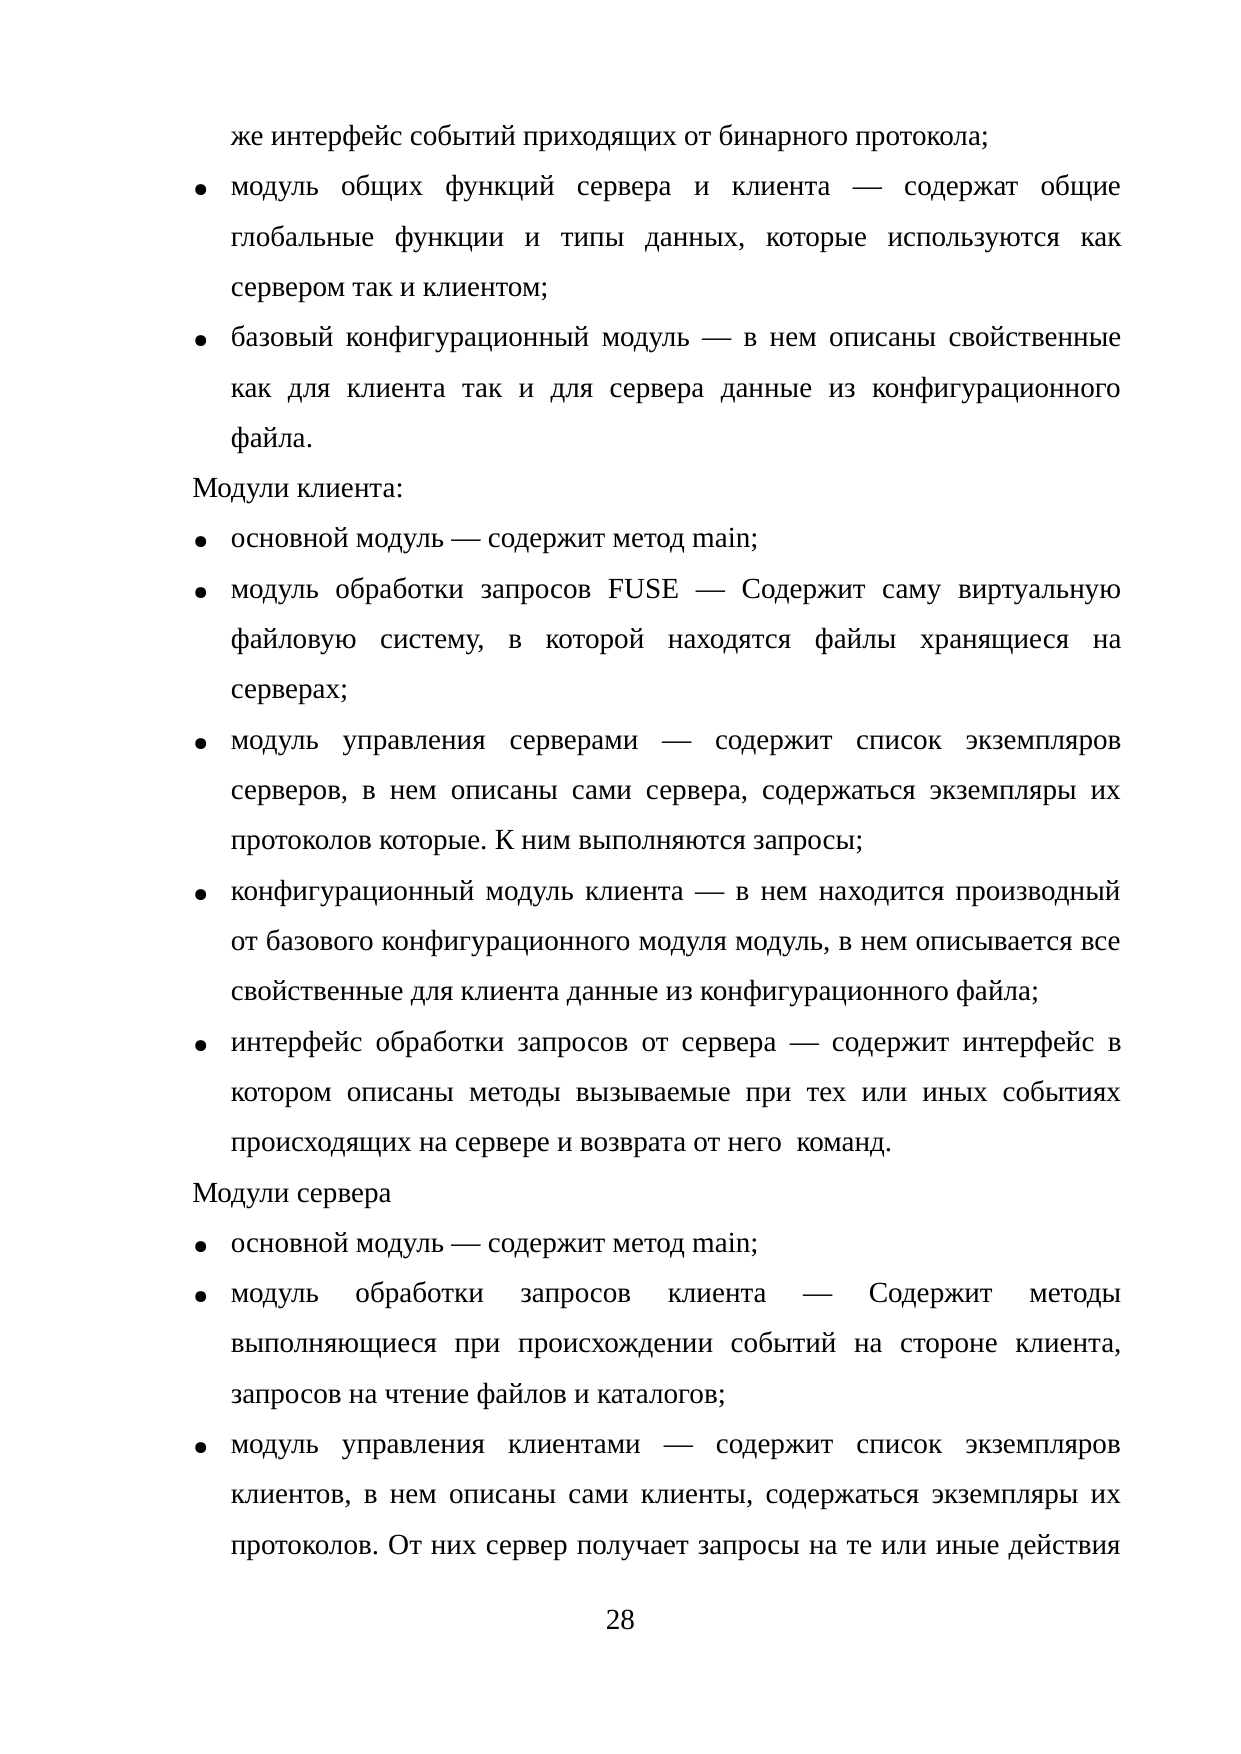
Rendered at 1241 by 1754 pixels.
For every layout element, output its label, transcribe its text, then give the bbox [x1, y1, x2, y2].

list модуль общих функций сервера и клиента — содержат общие глобальные функции и типы данных, которые используются как сервером так и клиентом; [193, 168, 1122, 303]
list интерфейс обработки запросов от сервера — содержит интерфейс в котором описаны методы вызываемые при тех или иных событиях происходящих на сервере и возврата от него команд. [193, 1024, 1122, 1158]
list модуль управления клиентами — содержит список экземпляров клиентов, в нем описаны сами клиенты, содержаться экземпляры их протоколов. От них сервер получает запросы на те или иные действия [193, 1426, 1122, 1560]
text Модули клиента: [118, 470, 1122, 504]
list основной модуль — содержит метод main; [193, 521, 1122, 554]
text Модули сервера [118, 1175, 1122, 1208]
list основной модуль — содержит метод main; [193, 1225, 1122, 1258]
list модуль обработки запросов FUSE — Содержит саму виртуальную файловую систему, в которой находятся файлы хранящиеся на серверах; [193, 571, 1122, 705]
list базовый конфигурационный модуль — в нем описаны свойственные как для клиента так и для сервера данные из конфигурационного файла. [193, 319, 1122, 453]
list же интерфейс событий приходящих от бинарного протокола; [193, 118, 1122, 152]
list модуль управления серверами — содержит список экземпляров серверов, в нем описаны сами сервера, содержаться экземпляры их протоколов которые. К ним выполняются запросы; [193, 722, 1122, 856]
list модуль обработки запросов клиента — Содержит методы выполняющиеся при происхождении событий на стороне клиента, запросов на чтение файлов и каталогов; [193, 1275, 1122, 1409]
list конфигурационный модуль клиента — в нем находится производный от базового конфигурационного модуля модуль, в нем описывается все свойственные для клиента данные из конфигурационного файла; [193, 873, 1122, 1007]
